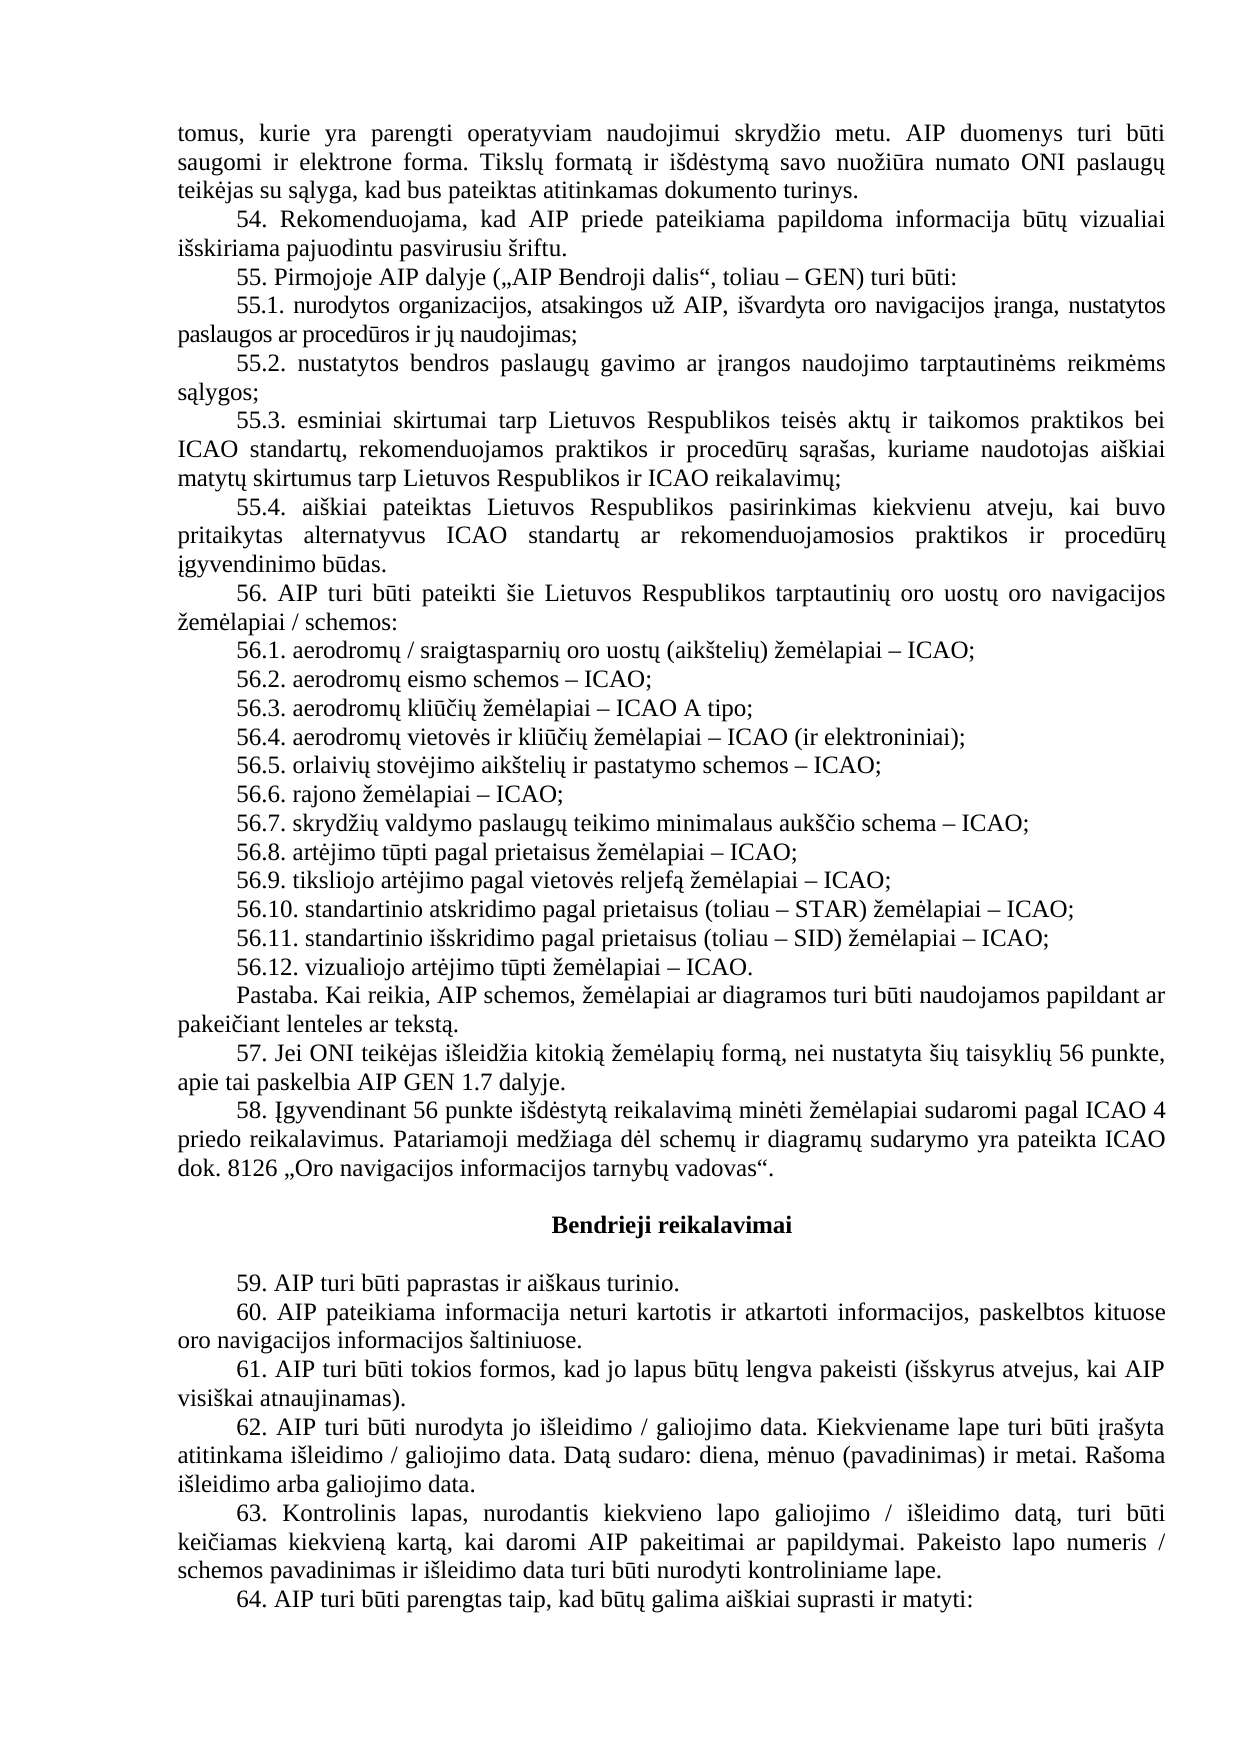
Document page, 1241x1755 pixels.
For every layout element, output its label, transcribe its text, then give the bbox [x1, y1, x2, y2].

text 57. Jei ONI teikėjas išleidžia kitokią žemėlapių formą, nei nustatyta šių taisyklių 56 punkte, apie tai paskelbia AIP GEN 1.7 dalyje. [177, 1038, 1166, 1096]
text 56.6. rajono žemėlapiai – ICAO; [177, 779, 1166, 808]
text 56.3. aerodromų kliūčių žemėlapiai – ICAO A tipo; [177, 693, 1166, 722]
text 56.8. artėjimo tūpti pagal prietaisus žemėlapiai – ICAO; [177, 837, 1166, 866]
text 59. AIP turi būti paprastas ir aiškaus turinio. [177, 1268, 1166, 1297]
text 56.12. vizualiojo artėjimo tūpti žemėlapiai – ICAO. [177, 952, 1166, 981]
text 56.1. aerodromų / sraigtasparnių oro uostų (aikštelių) žemėlapiai – ICAO; [177, 636, 1166, 664]
text 61. AIP turi būti tokios formos, kad jo lapus būtų lengva pakeisti (išskyrus atvejus, kai AIP visiškai atnaujinamas). [177, 1354, 1166, 1412]
text 56.5. orlaivių stovėjimo aikštelių ir pastatymo schemos – ICAO; [177, 751, 1166, 779]
text 55.3. esminiai skirtumai tarp Lietuvos Respublikos teisės aktų ir taikomos praktikos bei ICAO standartų, rekomenduojamos praktikos ir procedūrų sąrašas, kuriame naudotojas aiškiai matytų skirtumus tarp Lietuvos Respublikos ir ICAO reikalavimų; [177, 406, 1166, 492]
text 64. AIP turi būti parengtas taip, kad būtų galima aiškiai suprasti ir matyti: [177, 1584, 1166, 1613]
text 56.9. tiksliojo artėjimo pagal vietovės reljefą žemėlapiai – ICAO; [177, 866, 1166, 894]
text tomus, kurie yra parengti operatyviam naudojimui skrydžio metu. AIP duomenys turi būti saugomi ir elektrone forma. Tikslų formatą ir išdėstymą savo nuožiūra numato ONI paslaugų teikėjas su sąlyga, kad bus pateiktas atitinkamas dokumento turinys. [177, 118, 1166, 204]
text 55.1. nurodytos organizacijos, atsakingos už AIP, išvardyta oro navigacijos įranga, nustatytos paslaugos ar procedūros ir jų naudojimas; [177, 291, 1166, 348]
text 56.10. standartinio atskridimo pagal prietaisus (toliau – STAR) žemėlapiai – ICAO; [177, 894, 1166, 923]
text 55.4. aiškiai pateiktas Lietuvos Respublikos pasirinkimas kiekvienu atveju, kai buvo pritaikytas alternatyvus ICAO standartų ar rekomenduojamosios praktikos ir procedūrų įgyvendinimo būdas. [177, 492, 1166, 578]
text 56.11. standartinio išskridimo pagal prietaisus (toliau – SID) žemėlapiai – ICAO; [177, 923, 1166, 952]
text 58. Įgyvendinant 56 punkte išdėstytą reikalavimą minėti žemėlapiai sudaromi pagal ICAO 4 priedo reikalavimus. Patariamoji medžiaga dėl schemų ir diagramų sudarymo yra pateikta ICAO dok. 8126 „Oro navigacijos informacijos tarnybų vadovas“. [177, 1096, 1166, 1182]
text 63. Kontrolinis lapas, nurodantis kiekvieno lapo galiojimo / išleidimo datą, turi būti keičiamas kiekvieną kartą, kai daromi AIP pakeitimai ar papildymai. Pakeisto lapo numeris / schemos pavadinimas ir išleidimo data turi būti nurodyti kontroliniame lape. [177, 1498, 1166, 1584]
text 60. AIP pateikiama informacija neturi kartotis ir atkartoti informacijos, paskelbtos kituose oro navigacijos informacijos šaltiniuose. [177, 1297, 1166, 1354]
text 55.2. nustatytos bendros paslaugų gavimo ar įrangos naudojimo tarptautinėms reikmėms sąlygos; [177, 348, 1166, 406]
text 56.7. skrydžių valdymo paslaugų teikimo minimalaus aukščio schema – ICAO; [177, 808, 1166, 837]
text 56.4. aerodromų vietovės ir kliūčių žemėlapiai – ICAO (ir elektroniniai); [177, 722, 1166, 751]
text Bendrieji reikalavimai [177, 1211, 1166, 1239]
text 54. Rekomenduojama, kad AIP priede pateikiama papildoma informacija būtų vizualiai išskiriama pajuodintu pasvirusiu šriftu. [177, 204, 1166, 262]
text 55. Pirmojoje AIP dalyje („AIP Bendroji dalis“, toliau – GEN) turi būti: [177, 262, 1166, 291]
text 56. AIP turi būti pateikti šie Lietuvos Respublikos tarptautinių oro uostų oro navigacijos žemėlapiai / schemos: [177, 578, 1166, 636]
text 56.2. aerodromų eismo schemos – ICAO; [177, 664, 1166, 693]
text 62. AIP turi būti nurodyta jo išleidimo / galiojimo data. Kiekviename lape turi būti įrašyta atitinkama išleidimo / galiojimo data. Datą sudaro: diena, mėnuo (pavadinimas) ir metai. Rašoma išleidimo arba galiojimo data. [177, 1412, 1166, 1498]
text Pastaba. Kai reikia, AIP schemos, žemėlapiai ar diagramos turi būti naudojamos papildant ar pakeičiant lenteles ar tekstą. [177, 981, 1166, 1038]
